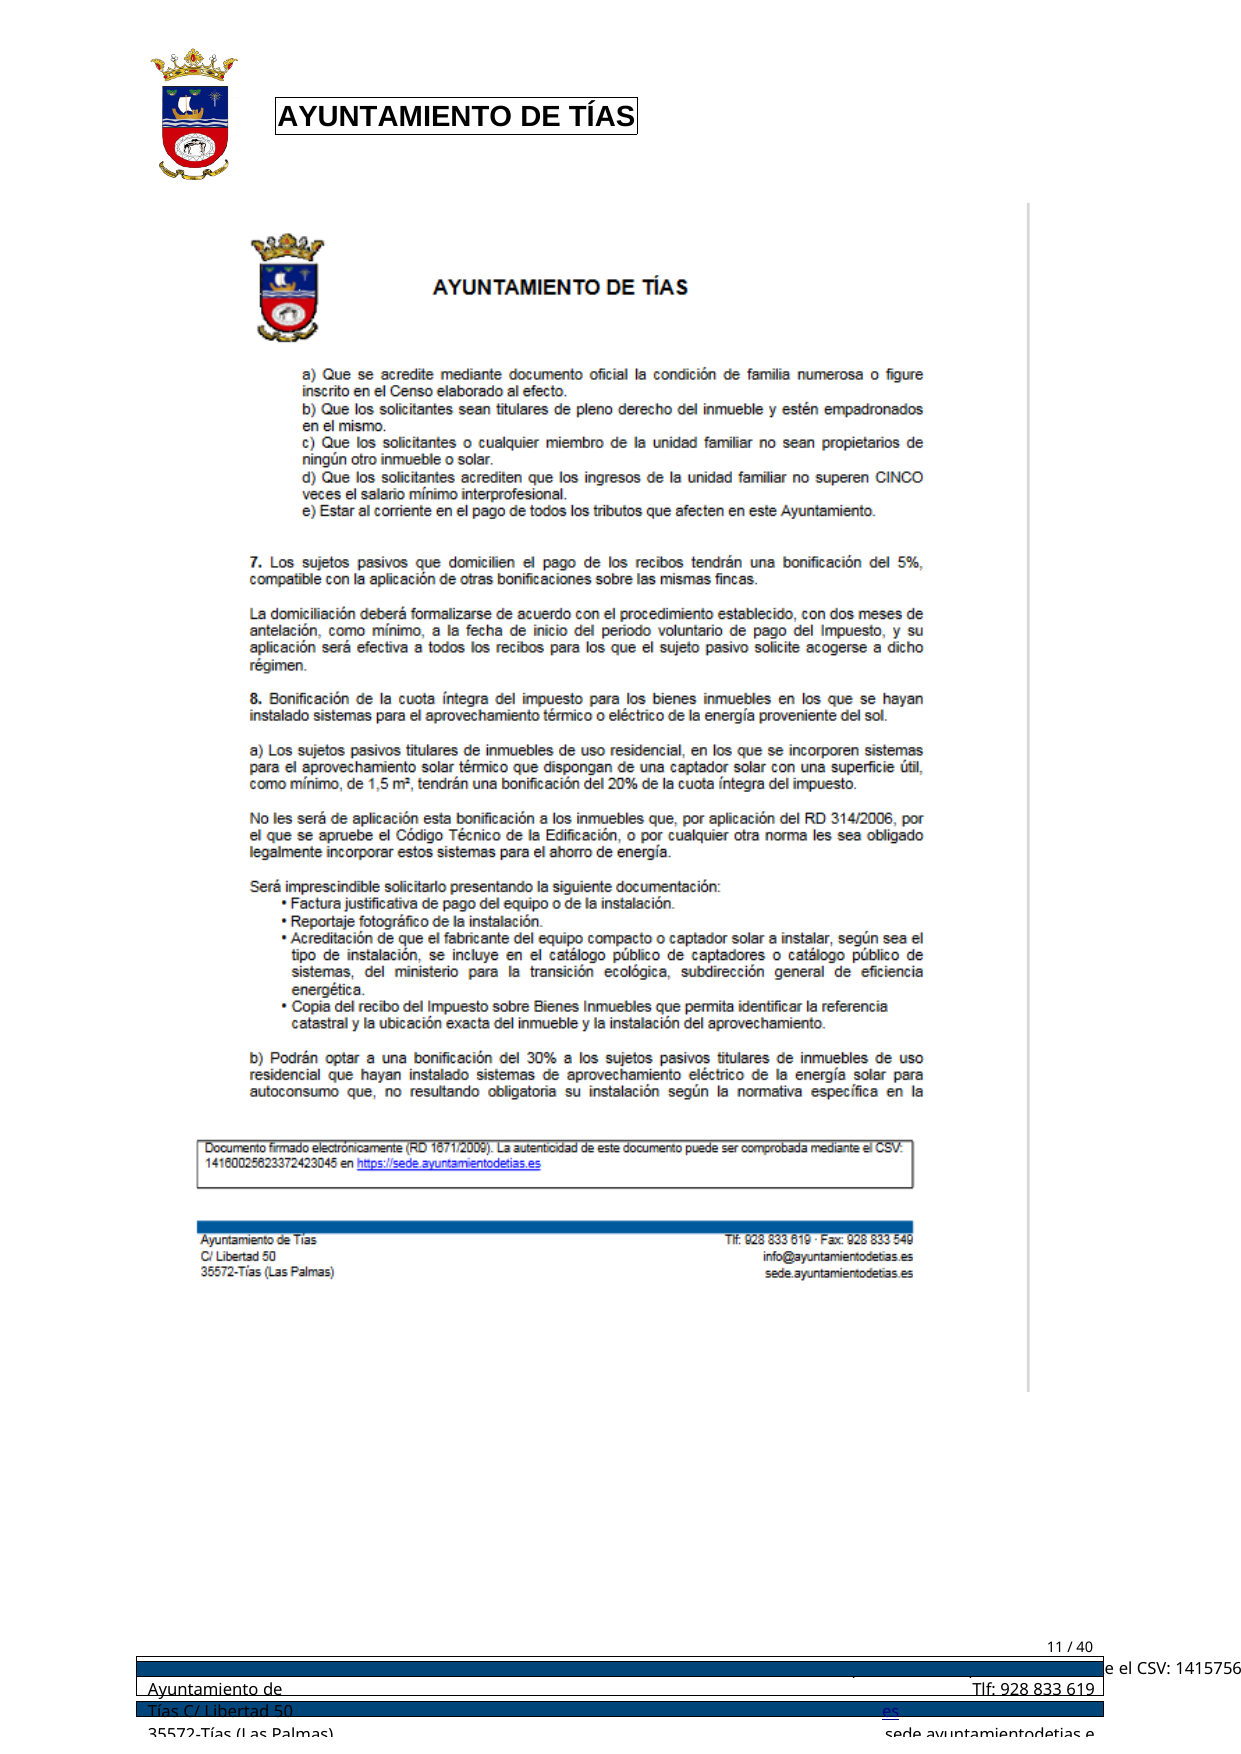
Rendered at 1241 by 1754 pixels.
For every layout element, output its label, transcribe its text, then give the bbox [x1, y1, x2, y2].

picture [150, 48, 240, 180]
picture [196, 203, 1030, 1392]
text 11 / 40 [135, 1636, 1093, 1656]
